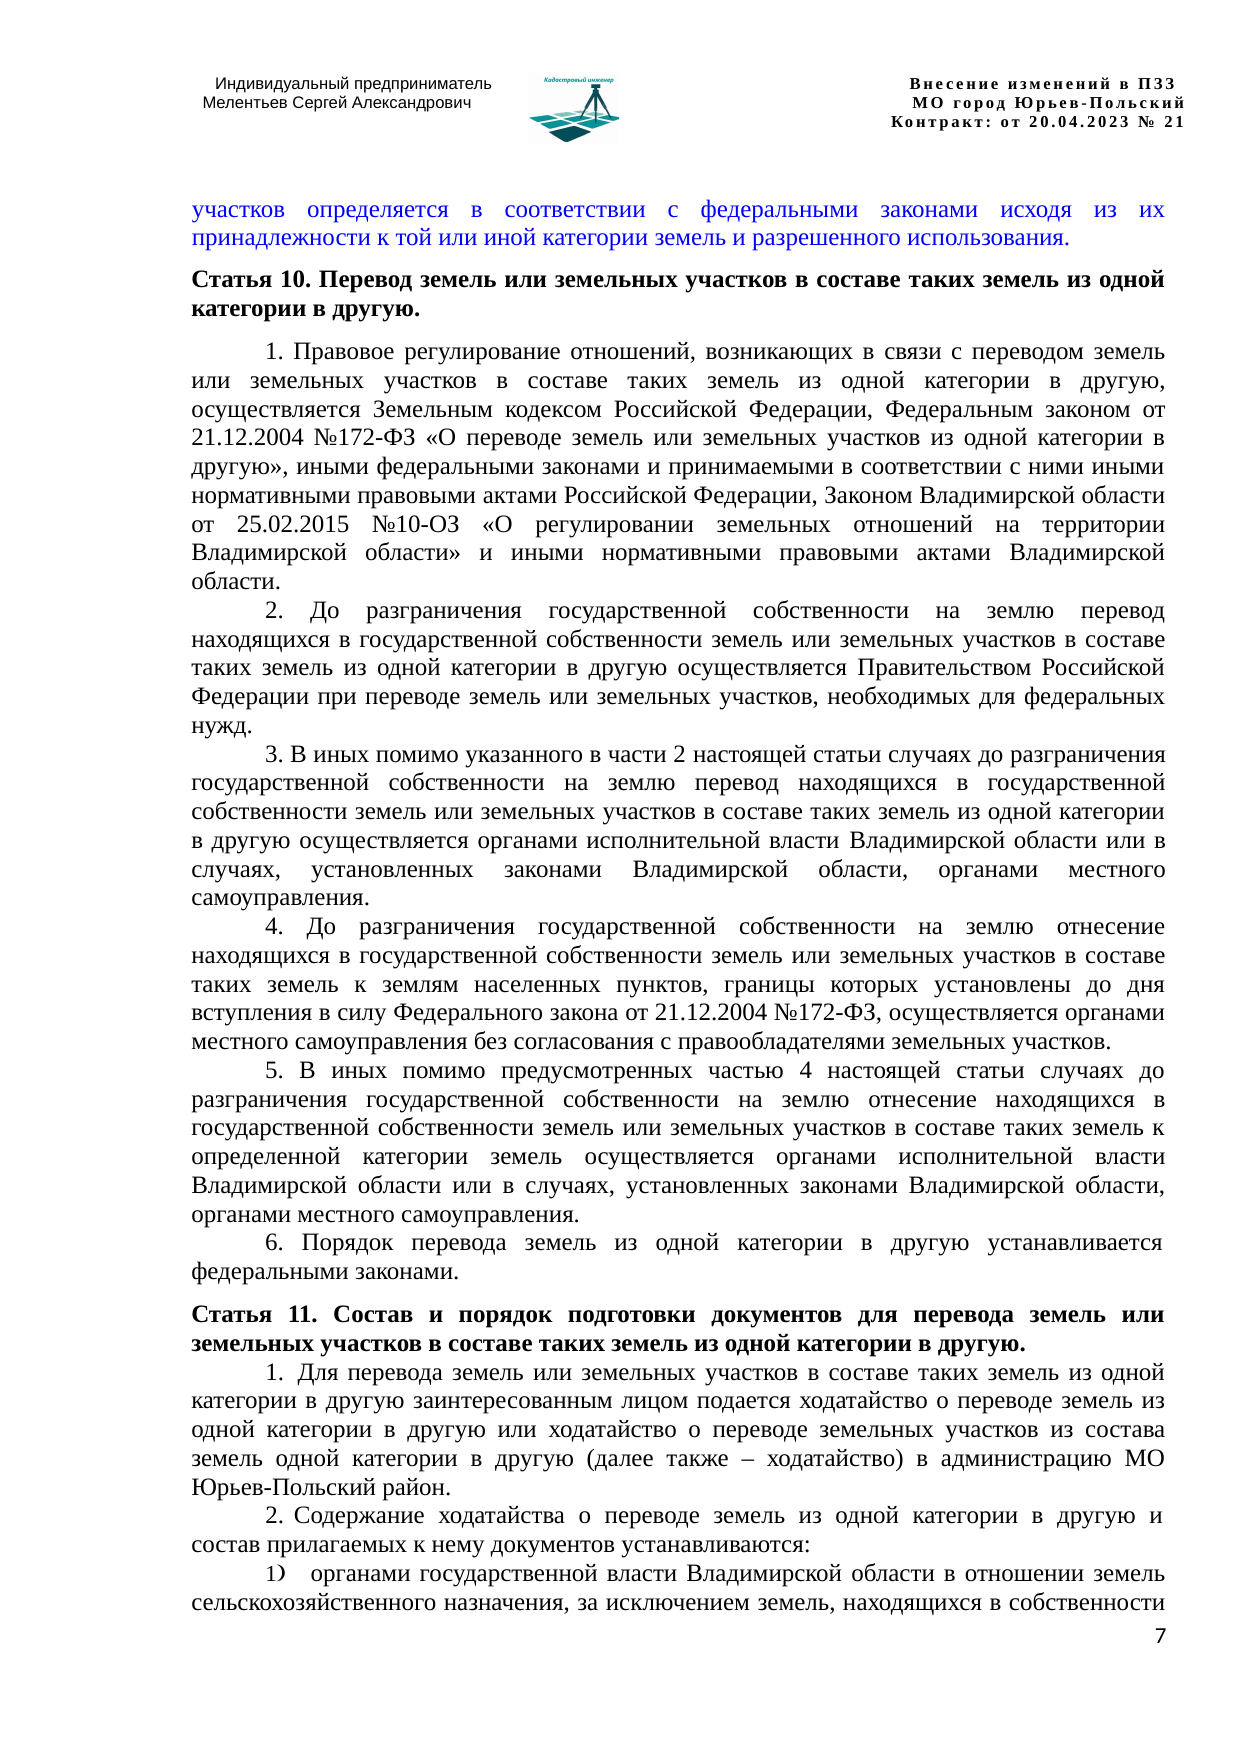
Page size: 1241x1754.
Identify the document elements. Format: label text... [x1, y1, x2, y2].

list Содержание ходатайства о переводе земель из одной категории в другую и состав прилагаемых к нему документов устанавливаются: [191, 1501, 1164, 1558]
list Для перевода земель или земельных участков в составе таких земель из одной категории в другую заинтересованным лицом подается ходатайство о переводе земель из одной категории в другую или ходатайство о переводе земельных участков из состава земель одной категории в другую (далее также – ходатайство) в администрацию МО Юрьев-Польский район. [191, 1357, 1166, 1501]
text 6. Порядок перевода земель из одной категории в другую устанавливается федеральными законами. [191, 1227, 1164, 1285]
list органами государственной власти Владимирской области в отношении земель сельскохозяйственного назначения, за исключением земель, находящихся в собственности [191, 1558, 1166, 1616]
text 3. В иных помимо указанного в части 2 настоящей статьи случаях до разграничения государственной собственности на землю перевод находящихся в государственной собственности земель или земельных участков в составе таких земель из одной категории в другую осуществляется органами исполнительной власти Владимирской области или в случаях, установленных законами Владимирской области, органами местного самоуправления. [191, 739, 1166, 911]
text 1. Правовое регулирование отношений, возникающих в связи с переводом земель или земельных участков в составе таких земель из одной категории в другую, осуществляется Земельным кодексом Российской Федерации, Федеральным законом от 21.12.2004 №172-ФЗ «О переводе земель или земельных участков из одной категории в другую», иными федеральными законами и принимаемыми в соответствии с ними иными нормативными правовыми актами Российской Федерации, Законом Владимирской области от 25.02.2015 №10-ОЗ «О регулировании земельных отношений на территории Владимирской области» и иными нормативными правовыми актами Владимирской области. [191, 336, 1166, 595]
text 4. До разграничения государственной собственности на землю отнесение находящихся в государственной собственности земель или земельных участков в составе таких земель к землям населенных пунктов, границы которых установлены до дня вступления в силу Федерального закона от 21.12.2004 №172-ФЗ, осуществляется органами местного самоуправления без согласования с правообладателями земельных участков. [191, 911, 1166, 1055]
text Статья 10. Перевод земель или земельных участков в составе таких земель из одной категории в другую. [191, 264, 1166, 322]
text участков определяется в соответствии с федеральными законами исходя из их принадлежности к той или иной категории земель и разрешенного использования. [192, 196, 1166, 251]
text 5. В иных помимо предусмотренных частью 4 настоящей статьи случаях до разграничения государственной собственности на землю отнесение находящихся в государственной собственности земель или земельных участков в составе таких земель к определенной категории земель осуществляется органами исполнительной власти Владимирской области или в случаях, установленных законами Владимирской области, органами местного самоуправления. [191, 1055, 1166, 1227]
text 2. До разграничения государственной собственности на землю перевод находящихся в государственной собственности земель или земельных участков в составе таких земель из одной категории в другую осуществляется Правительством Российской Федерации при переводе земель или земельных участков, необходимых для федеральных нужд. [191, 595, 1166, 739]
picture [527, 73, 620, 145]
text Статья 11. Состав и порядок подготовки документов для перевода земель или земельных участков в составе таких земель из одной категории в другую. [191, 1299, 1166, 1357]
